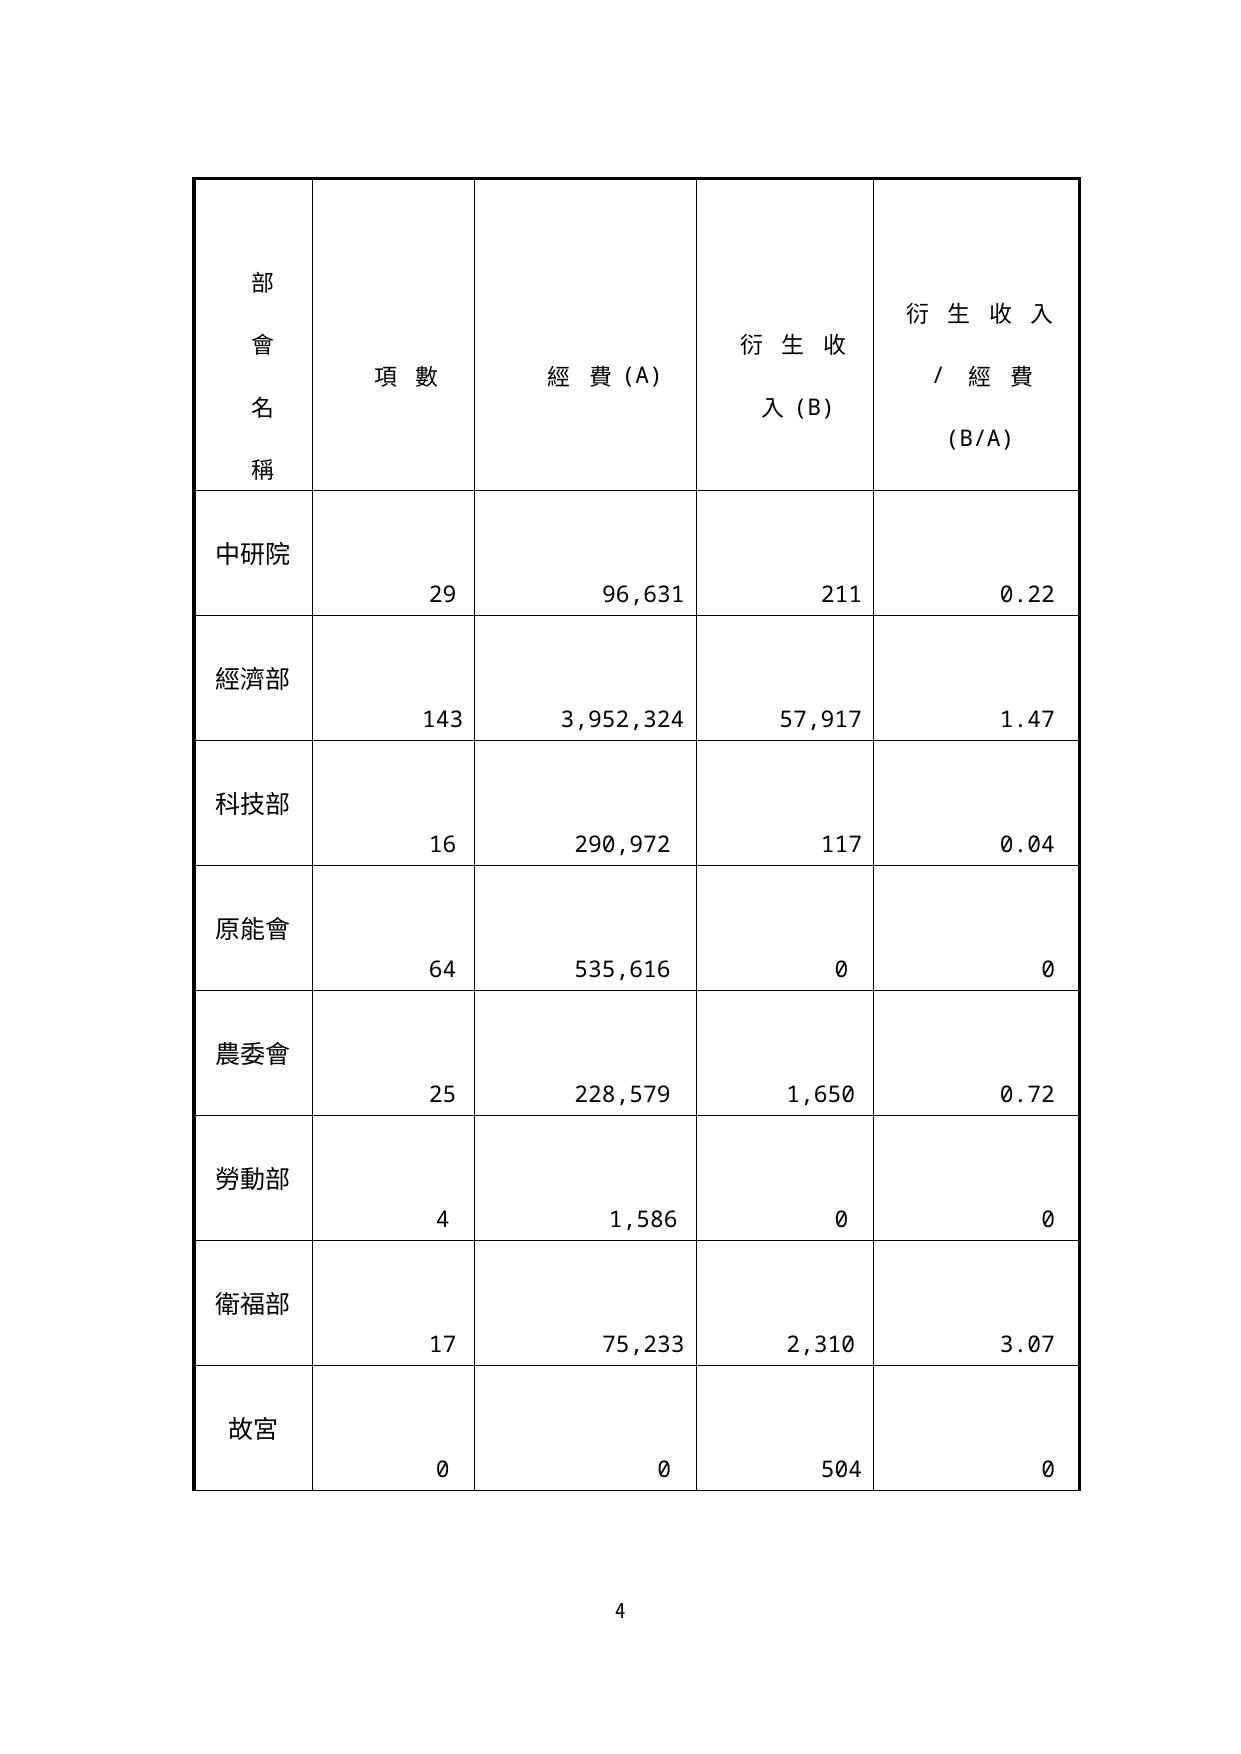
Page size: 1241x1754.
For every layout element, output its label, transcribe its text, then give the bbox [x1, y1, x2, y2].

table_header 衍生收入(B) [697, 180, 873, 490]
table_cell 0 [475, 1366, 696, 1490]
table_cell 16 [313, 741, 474, 865]
table_cell 勞動部 [196, 1116, 312, 1240]
table_cell 2,310 [697, 1241, 873, 1365]
table_cell 0 [697, 866, 873, 990]
table_header 衍生收入/經費(B/A) [874, 180, 1078, 490]
table_cell 211 [697, 491, 873, 615]
table_cell 117 [697, 741, 873, 865]
table_cell 故宮 [196, 1366, 312, 1490]
table_cell 衛福部 [196, 1241, 312, 1365]
table_cell 1,586 [475, 1116, 696, 1240]
table_cell 中研院 [196, 491, 312, 615]
table_cell 1.47 [874, 616, 1078, 740]
table_cell 64 [313, 866, 474, 990]
table_cell 228,579 [475, 991, 696, 1115]
table_cell 經濟部 [196, 616, 312, 740]
table_cell 290,972 [475, 741, 696, 865]
table_cell 3,952,324 [475, 616, 696, 740]
table_cell 96,631 [475, 491, 696, 615]
table_cell 1,650 [697, 991, 873, 1115]
table_cell 科技部 [196, 741, 312, 865]
table_header 經費(A) [475, 180, 696, 490]
table_cell 17 [313, 1241, 474, 1365]
table_cell 0 [697, 1116, 873, 1240]
table_cell 農委會 [196, 991, 312, 1115]
table_cell 4 [313, 1116, 474, 1240]
table_cell 0.72 [874, 991, 1078, 1115]
table_cell 原能會 [196, 866, 312, 990]
table_cell 0 [874, 1366, 1078, 1490]
table_cell 29 [313, 491, 474, 615]
table_cell 0.04 [874, 741, 1078, 865]
table_cell 57,917 [697, 616, 873, 740]
table_cell 75,233 [475, 1241, 696, 1365]
table_cell 535,616 [475, 866, 696, 990]
table_cell 143 [313, 616, 474, 740]
table_cell 0.22 [874, 491, 1078, 615]
table_header 項數 [313, 180, 474, 490]
table_header 部會名稱 [196, 180, 312, 490]
table_cell 0 [874, 1116, 1078, 1240]
table_cell 25 [313, 991, 474, 1115]
table_cell 0 [313, 1366, 474, 1490]
table_cell 3.07 [874, 1241, 1078, 1365]
table_cell 504 [697, 1366, 873, 1490]
table_cell 0 [874, 866, 1078, 990]
